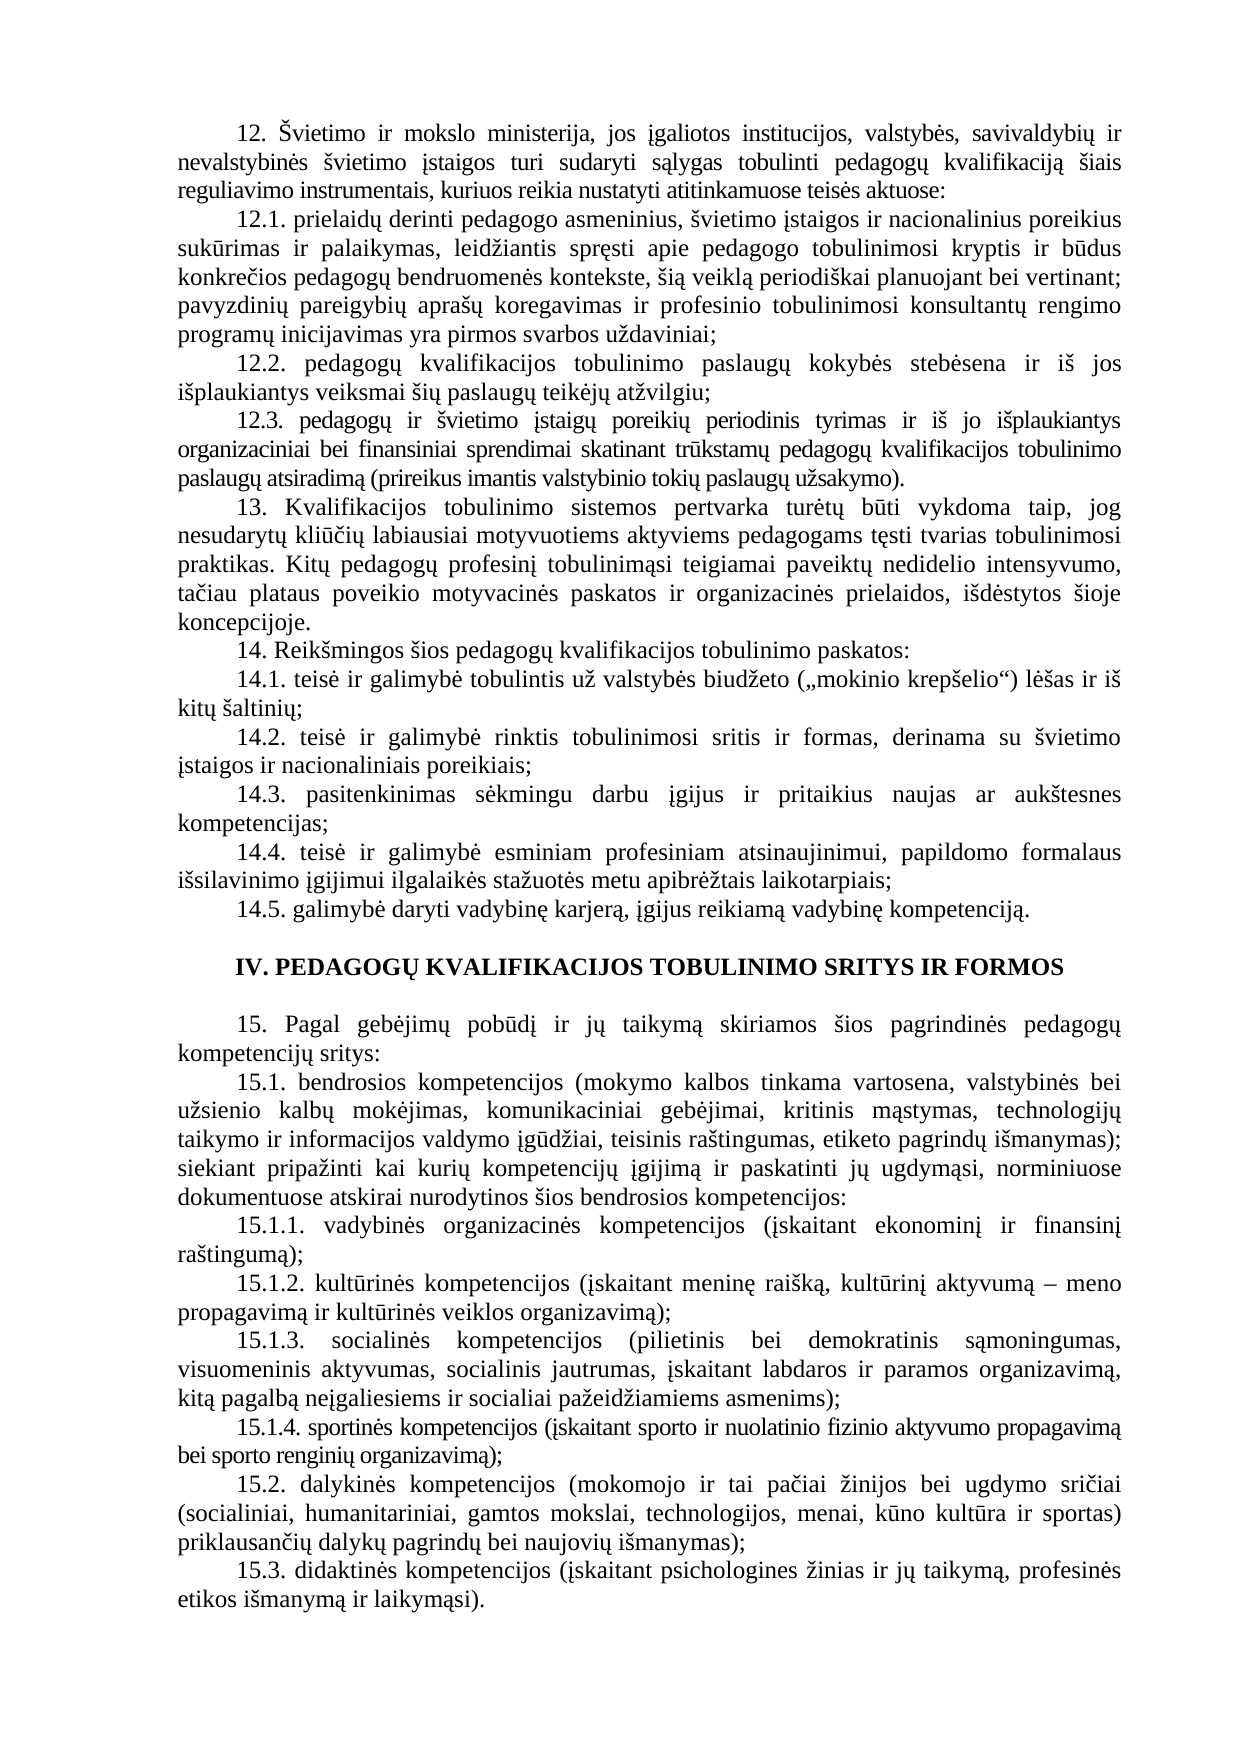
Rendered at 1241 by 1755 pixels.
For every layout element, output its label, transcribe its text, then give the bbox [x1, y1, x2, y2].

text 15.1.2. kultūrinės kompetencijos (įskaitant meninę raišką, kultūrinį aktyvumą – meno propagavimą ir kultūrinės veiklos organizavimą); [177, 1268, 1122, 1326]
text 15.1.4. sportinės kompetencijos (įskaitant sporto ir nuolatinio fizinio aktyvumo propagavimą bei sporto renginių organizavimą); [177, 1412, 1122, 1469]
text 12.2. pedagogų kvalifikacijos tobulinimo paslaugų kokybės stebėsena ir iš jos išplaukiantys veiksmai šių paslaugų teikėjų atžvilgiu; [177, 348, 1122, 406]
text 14.5. galimybė daryti vadybinę karjerą, įgijus reikiamą vadybinę kompetenciją. [177, 894, 1122, 923]
text 12.1. prielaidų derinti pedagogo asmeninius, švietimo įstaigos ir nacionalinius poreikius sukūrimas ir palaikymas, leidžiantis spręsti apie pedagogo tobulinimosi kryptis ir būdus konkrečios pedagogų bendruomenės kontekste, šią veiklą periodiškai planuojant bei vertinant; pavyzdinių pareigybių aprašų koregavimas ir profesinio tobulinimosi konsultantų rengimo programų inicijavimas yra pirmos svarbos uždaviniai; [177, 204, 1122, 348]
text 14.1. teisė ir galimybė tobulintis už valstybės biudžeto („mokinio krepšelio“) lėšas ir iš kitų šaltinių; [177, 664, 1122, 722]
text 14.2. teisė ir galimybė rinktis tobulinimosi sritis ir formas, derinama su švietimo įstaigos ir nacionaliniais poreikiais; [177, 722, 1122, 779]
text 15.1.3. socialinės kompetencijos (pilietinis bei demokratinis sąmoningumas, visuomeninis aktyvumas, socialinis jautrumas, įskaitant labdaros ir paramos organizavimą, kitą pagalbą neįgaliesiems ir socialiai pažeidžiamiems asmenims); [177, 1326, 1122, 1412]
text 14.4. teisė ir galimybė esminiam profesiniam atsinaujinimui, papildomo formalaus išsilavinimo įgijimui ilgalaikės stažuotės metu apibrėžtais laikotarpiais; [177, 837, 1122, 894]
text 15.1.1. vadybinės organizacinės kompetencijos (įskaitant ekonominį ir finansinį raštingumą); [177, 1211, 1122, 1268]
text 14. Reikšmingos šios pedagogų kvalifikacijos tobulinimo paskatos: [177, 636, 1122, 664]
text 12. Švietimo ir mokslo ministerija, jos įgaliotos institucijos, valstybės, savivaldybių ir nevalstybinės švietimo įstaigos turi sudaryti sąlygas tobulinti pedagogų kvalifikaciją šiais reguliavimo instrumentais, kuriuos reikia nustatyti atitinkamuose teisės aktuose: [177, 118, 1122, 204]
text 14.3. pasitenkinimas sėkmingu darbu įgijus ir pritaikius naujas ar aukštesnes kompetencijas; [177, 779, 1122, 837]
text IV. PEDAGOGŲ KVALIFIKACIJOS TOBULINIMO SRITYS IR FORMOS [177, 952, 1122, 981]
text 15.2. dalykinės kompetencijos (mokomojo ir tai pačiai žinijos bei ugdymo sričiai (socialiniai, humanitariniai, gamtos mokslai, technologijos, menai, kūno kultūra ir sportas) priklausančių dalykų pagrindų bei naujovių išmanymas); [177, 1469, 1122, 1556]
text 15.3. didaktinės kompetencijos (įskaitant psichologines žinias ir jų taikymą, profesinės etikos išmanymą ir laikymąsi). [177, 1556, 1122, 1613]
text 12.3. pedagogų ir švietimo įstaigų poreikių periodinis tyrimas ir iš jo išplaukiantys organizaciniai bei finansiniai sprendimai skatinant trūkstamų pedagogų kvalifikacijos tobulinimo paslaugų atsiradimą (prireikus imantis valstybinio tokių paslaugų užsakymo). [177, 406, 1122, 492]
text 13. Kvalifikacijos tobulinimo sistemos pertvarka turėtų būti vykdoma taip, jog nesudarytų kliūčių labiausiai motyvuotiems aktyviems pedagogams tęsti tvarias tobulinimosi praktikas. Kitų pedagogų profesinį tobulinimąsi teigiamai paveiktų nedidelio intensyvumo, tačiau plataus poveikio motyvacinės paskatos ir organizacinės prielaidos, išdėstytos šioje koncepcijoje. [177, 492, 1122, 636]
text 15. Pagal gebėjimų pobūdį ir jų taikymą skiriamos šios pagrindinės pedagogų kompetencijų sritys: [177, 1009, 1122, 1067]
text 15.1. bendrosios kompetencijos (mokymo kalbos tinkama vartosena, valstybinės bei užsienio kalbų mokėjimas, komunikaciniai gebėjimai, kritinis mąstymas, technologijų taikymo ir informacijos valdymo įgūdžiai, teisinis raštingumas, etiketo pagrindų išmanymas); siekiant pripažinti kai kurių kompetencijų įgijimą ir paskatinti jų ugdymąsi, norminiuose dokumentuose atskirai nurodytinos šios bendrosios kompetencijos: [177, 1067, 1122, 1211]
